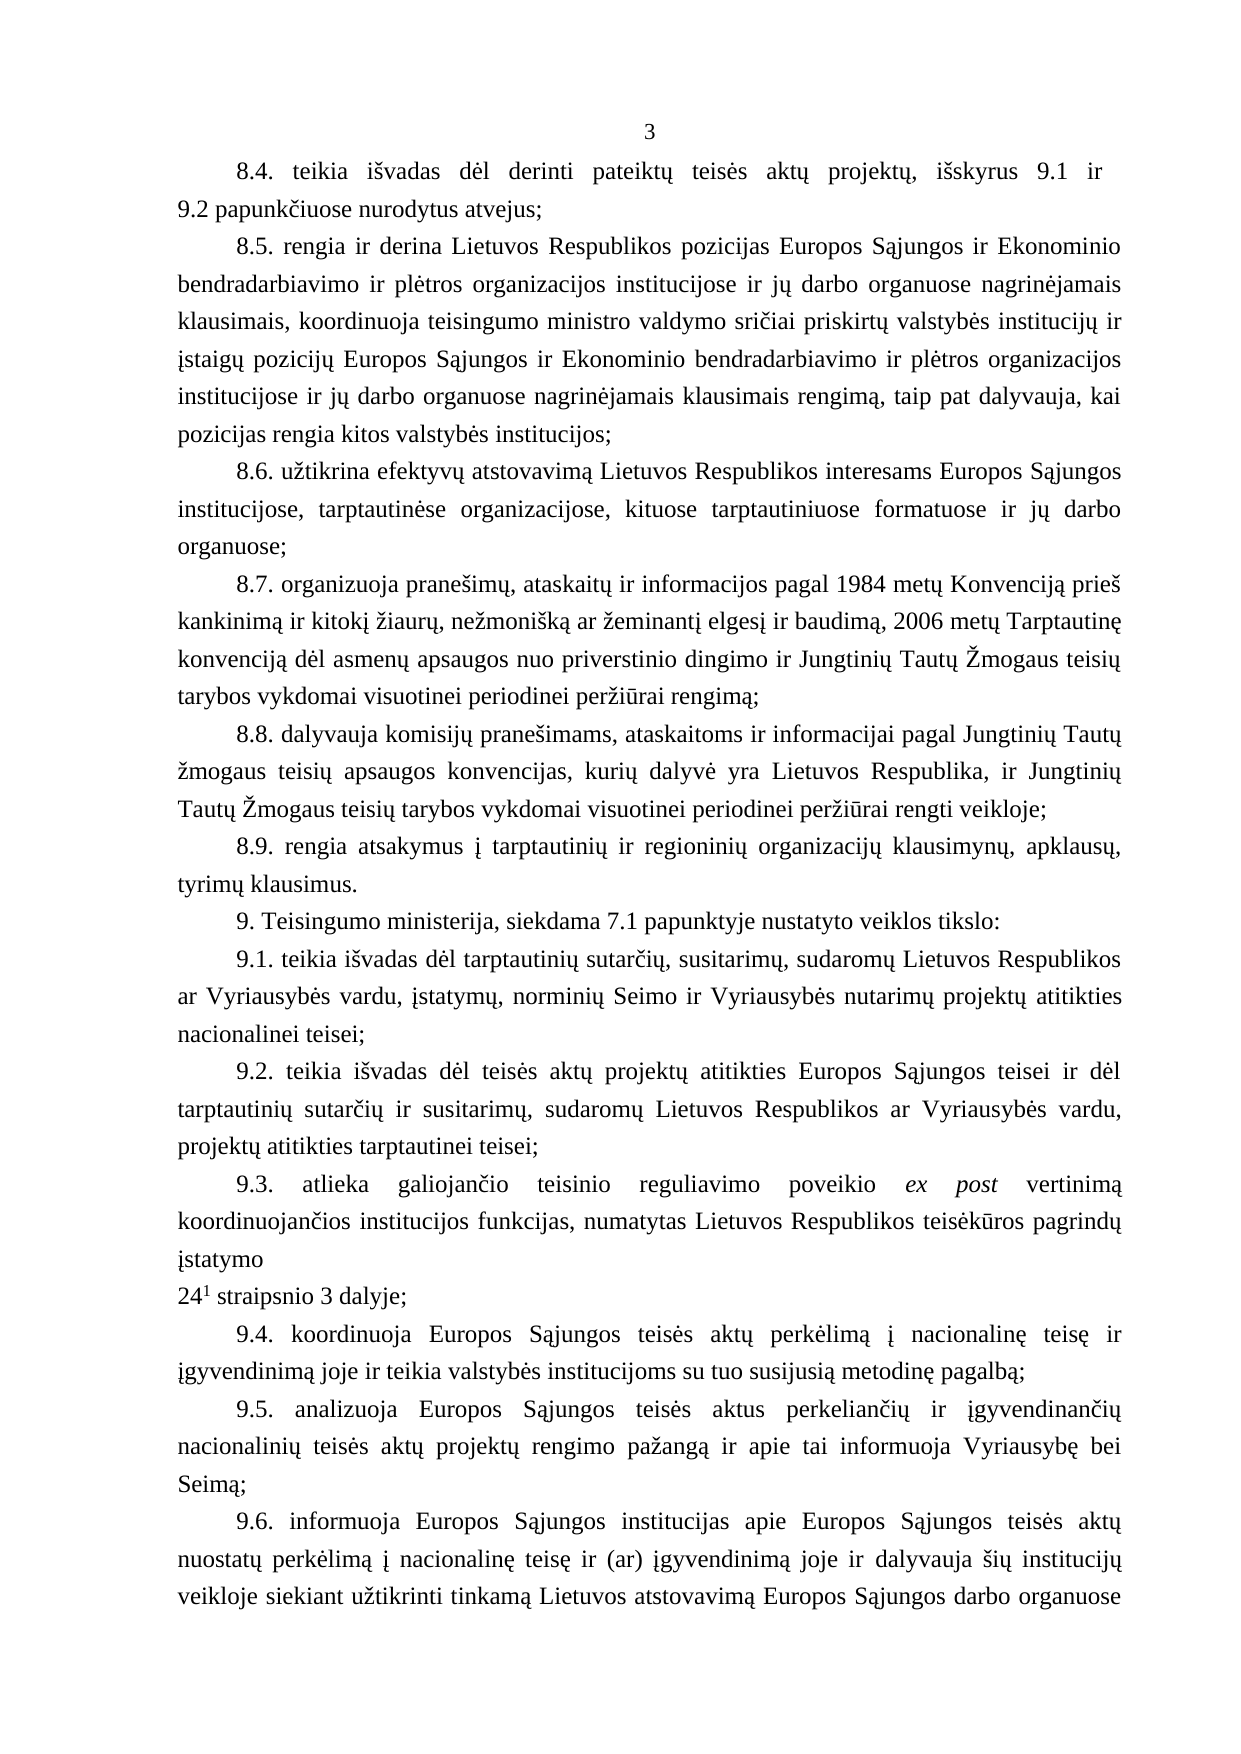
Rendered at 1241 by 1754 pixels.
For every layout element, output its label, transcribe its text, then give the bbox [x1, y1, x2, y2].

text 8.7. organizuoja pranešimų, ataskaitų ir informacijos pagal 1984 metų Konvenciją prieš kankinimą ir kitokį žiaurų, nežmonišką ar žeminantį elgesį ir baudimą, 2006 metų Tarptautinę konvenciją dėl asmenų apsaugos nuo priverstinio dingimo ir Jungtinių Tautų Žmogaus teisių tarybos vykdomai visuotinei periodinei peržiūrai rengimą; [177, 560, 1122, 710]
text 9.6. informuoja Europos Sąjungos institucijas apie Europos Sąjungos teisės aktų nuostatų perkėlimą į nacionalinę teisę ir (ar) įgyvendinimą joje ir dalyvauja šių institucijų veikloje siekiant užtikrinti tinkamą Lietuvos atstovavimą Europos Sąjungos darbo organuose [177, 1498, 1122, 1610]
text 9.5. analizuoja Europos Sąjungos teisės aktus perkeliančių ir įgyvendinančių nacionalinių teisės aktų projektų rengimo pažangą ir apie tai informuoja Vyriausybę bei Seimą; [177, 1385, 1122, 1498]
text 8.6. užtikrina efektyvų atstovavimą Lietuvos Respublikos interesams Europos Sąjungos institucijose, tarptautinėse organizacijose, kituose tarptautiniuose formatuose ir jų darbo organuose; [177, 448, 1122, 560]
text 8.9. rengia atsakymus į tarptautinių ir regioninių organizacijų klausimynų, apklausų, tyrimų klausimus. [177, 823, 1122, 898]
text 9.3. atlieka galiojančio teisinio reguliavimo poveikio ex post vertinimą koordinuojančios institucijos funkcijas, numatytas Lietuvos Respublikos teisėkūros pagrindų įstatymo 241 straipsnio 3 dalyje; [177, 1160, 1122, 1310]
text 9.1. teikia išvadas dėl tarptautinių sutarčių, susitarimų, sudaromų Lietuvos Respublikos ar Vyriausybės vardu, įstatymų, norminių Seimo ir Vyriausybės nutarimų projektų atitikties nacionalinei teisei; [177, 935, 1122, 1048]
text 9.4. koordinuoja Europos Sąjungos teisės aktų perkėlimą į nacionalinę teisę ir įgyvendinimą joje ir teikia valstybės institucijoms su tuo susijusią metodinę pagalbą; [177, 1310, 1122, 1385]
text 9. Teisingumo ministerija, siekdama 7.1 papunktyje nustatyto veiklos tikslo: [177, 898, 1122, 935]
text 8.5. rengia ir derina Lietuvos Respublikos pozicijas Europos Sąjungos ir Ekonominio bendradarbiavimo ir plėtros organizacijos institucijose ir jų darbo organuose nagrinėjamais klausimais, koordinuoja teisingumo ministro valdymo sričiai priskirtų valstybės institucijų ir įstaigų pozicijų Europos Sąjungos ir Ekonominio bendradarbiavimo ir plėtros organizacijos institucijose ir jų darbo organuose nagrinėjamais klausimais rengimą, taip pat dalyvauja, kai pozicijas rengia kitos valstybės institucijos; [177, 223, 1122, 448]
text 8.4. teikia išvadas dėl derinti pateiktų teisės aktų projektų, išskyrus 9.1 ir 9.2 papunkčiuose nurodytus atvejus; [177, 148, 1122, 223]
text 8.8. dalyvauja komisijų pranešimams, ataskaitoms ir informacijai pagal Jungtinių Tautų žmogaus teisių apsaugos konvencijas, kurių dalyvė yra Lietuvos Respublika, ir Jungtinių Tautų Žmogaus teisių tarybos vykdomai visuotinei periodinei peržiūrai rengti veikloje; [177, 710, 1122, 823]
text 9.2. teikia išvadas dėl teisės aktų projektų atitikties Europos Sąjungos teisei ir dėl tarptautinių sutarčių ir susitarimų, sudaromų Lietuvos Respublikos ar Vyriausybės vardu, projektų atitikties tarptautinei teisei; [177, 1048, 1122, 1160]
